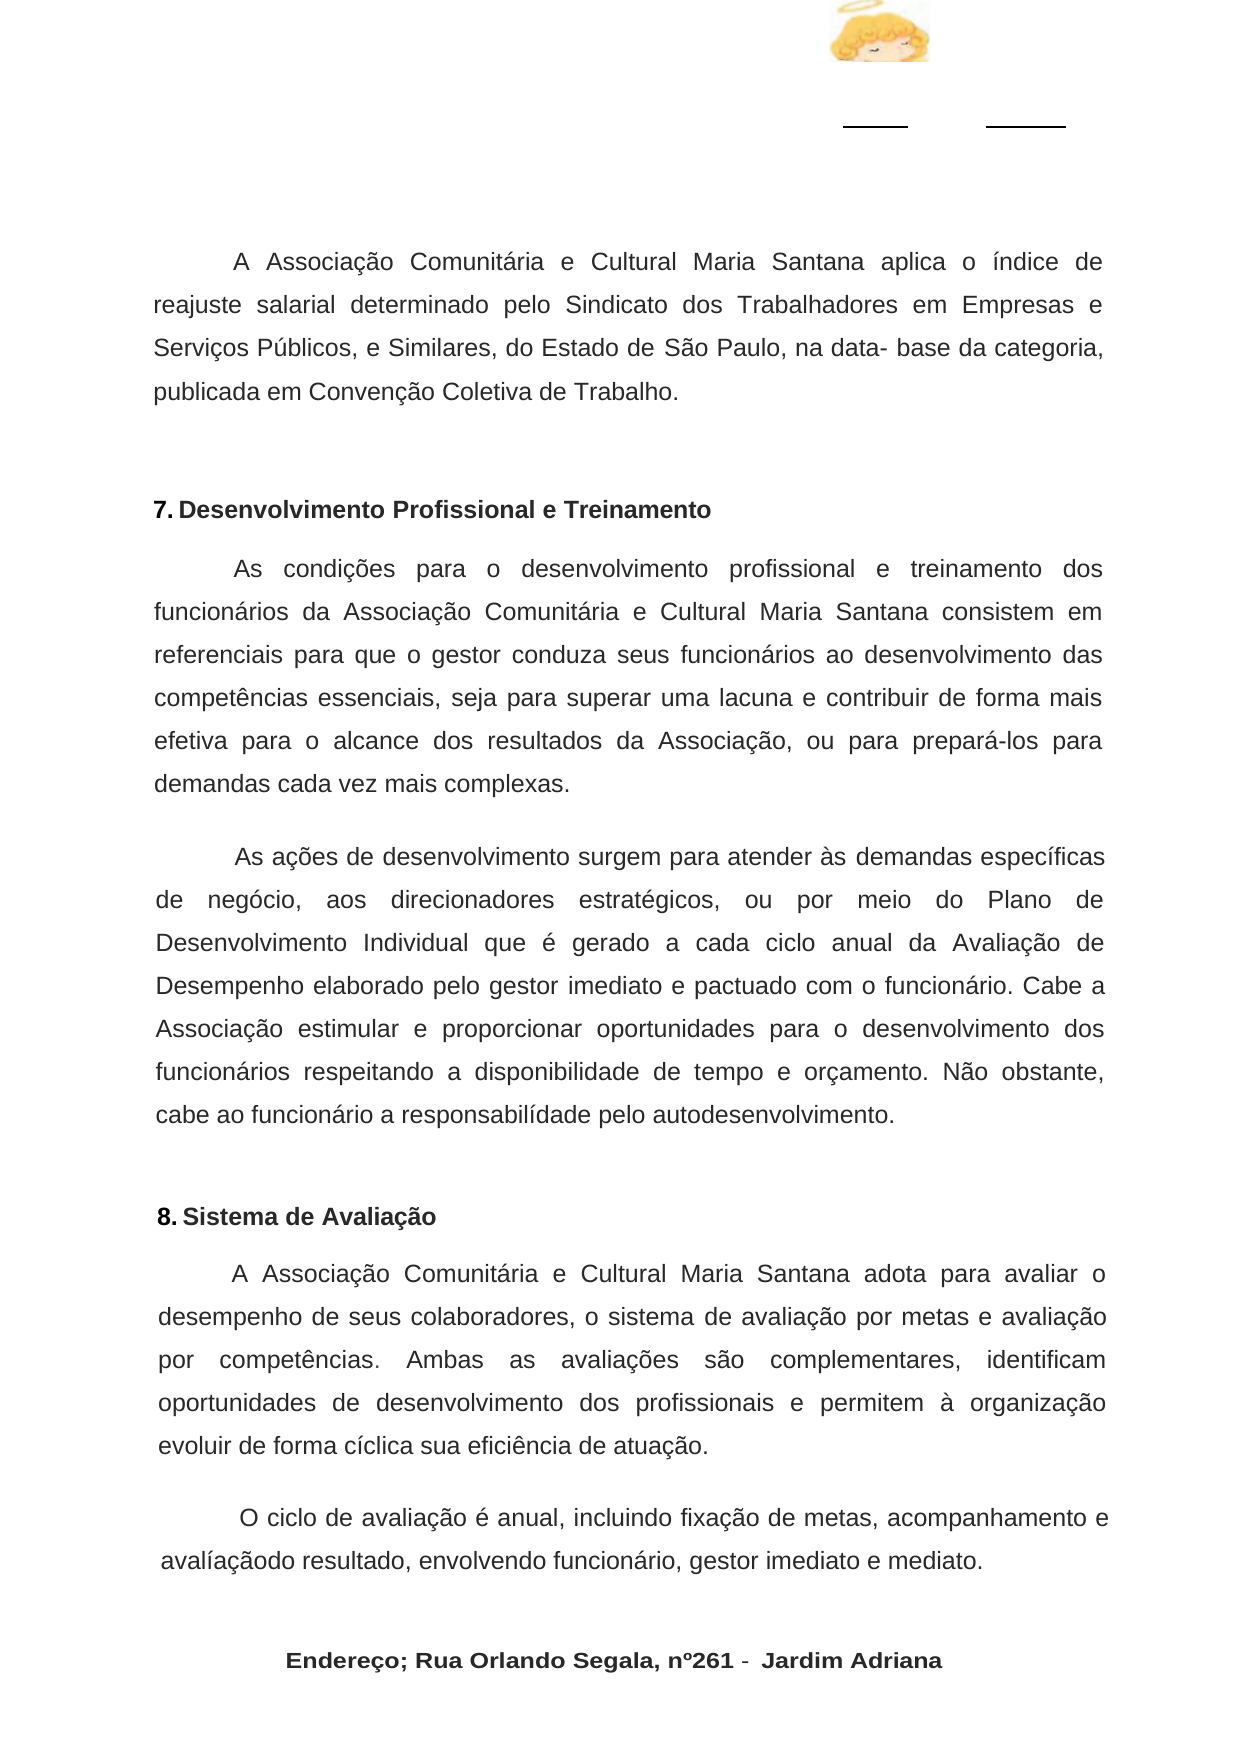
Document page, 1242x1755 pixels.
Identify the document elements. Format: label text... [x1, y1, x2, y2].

text As condições para o desenvolvimento profissional e treinamento dos funcionários da Associação Comunitária e Cultural Maria Santana consistem em referenciais para que o gestor conduza seus funcionários ao desenvolvimento das competências essenciais, seja para superar uma lacuna e contribuir de forma mais efetiva para o alcance dos resultados da Associação, ou para prepará-los para demandas cada vez mais complexas. [154, 554, 1104, 798]
text O ciclo de avaliação é anual, incluindo fixação de metas, acompanhamento e avalíaçãodo resultado, envolvendo funcionário, gestor imediato e mediato. [160, 1502, 1111, 1574]
text A Associação Comunitária e Cultural Maria Santana aplica o índice de reajuste salarial determinado pelo Sindicato dos Trabalhadores em Empresas e Serviços Públicos, e Similares, do Estado de São Paulo, na data- base da categoria, publicada em Convenção Coletiva de Trabalho. [153, 246, 1104, 405]
list Sistema de Avaliação [157, 1201, 1169, 1230]
text As ações de desenvolvimento surgem para atender às demandas específicas de negócio, aos direcionadores estratégicos, ou por meio do Plano de Desenvolvimento Individual que é gerado a cada ciclo anual da Avaliação de Desempenho elaborado pelo gestor imediato e pactuado com o funcionário. Cabe a Associação estimular e proporcionar oportunidades para o desenvolvimento dos funcionários respeitando a disponibilidade de tempo e orçamento. Não obstante, cabe ao funcionário a responsabilídade pelo autodesenvolvimento. [155, 842, 1106, 1129]
text A Associação Comunitária e Cultural Maria Santana adota para avaliar o desempenho de seus colaboradores, o sistema de avaliação por metas e avaliação por competências. Ambas as avaliações são complementares, identificam oportunidades de desenvolvimento dos profissionais e permitem à organização evoluir de forma cíclica sua eficiência de atuação. [158, 1258, 1107, 1460]
text Endereço; Rua Orlando Segala, nº261 - Jardim Adriana [225, 1648, 1003, 1673]
list Desenvolvimento Profissional e Treinamento [153, 495, 1169, 524]
